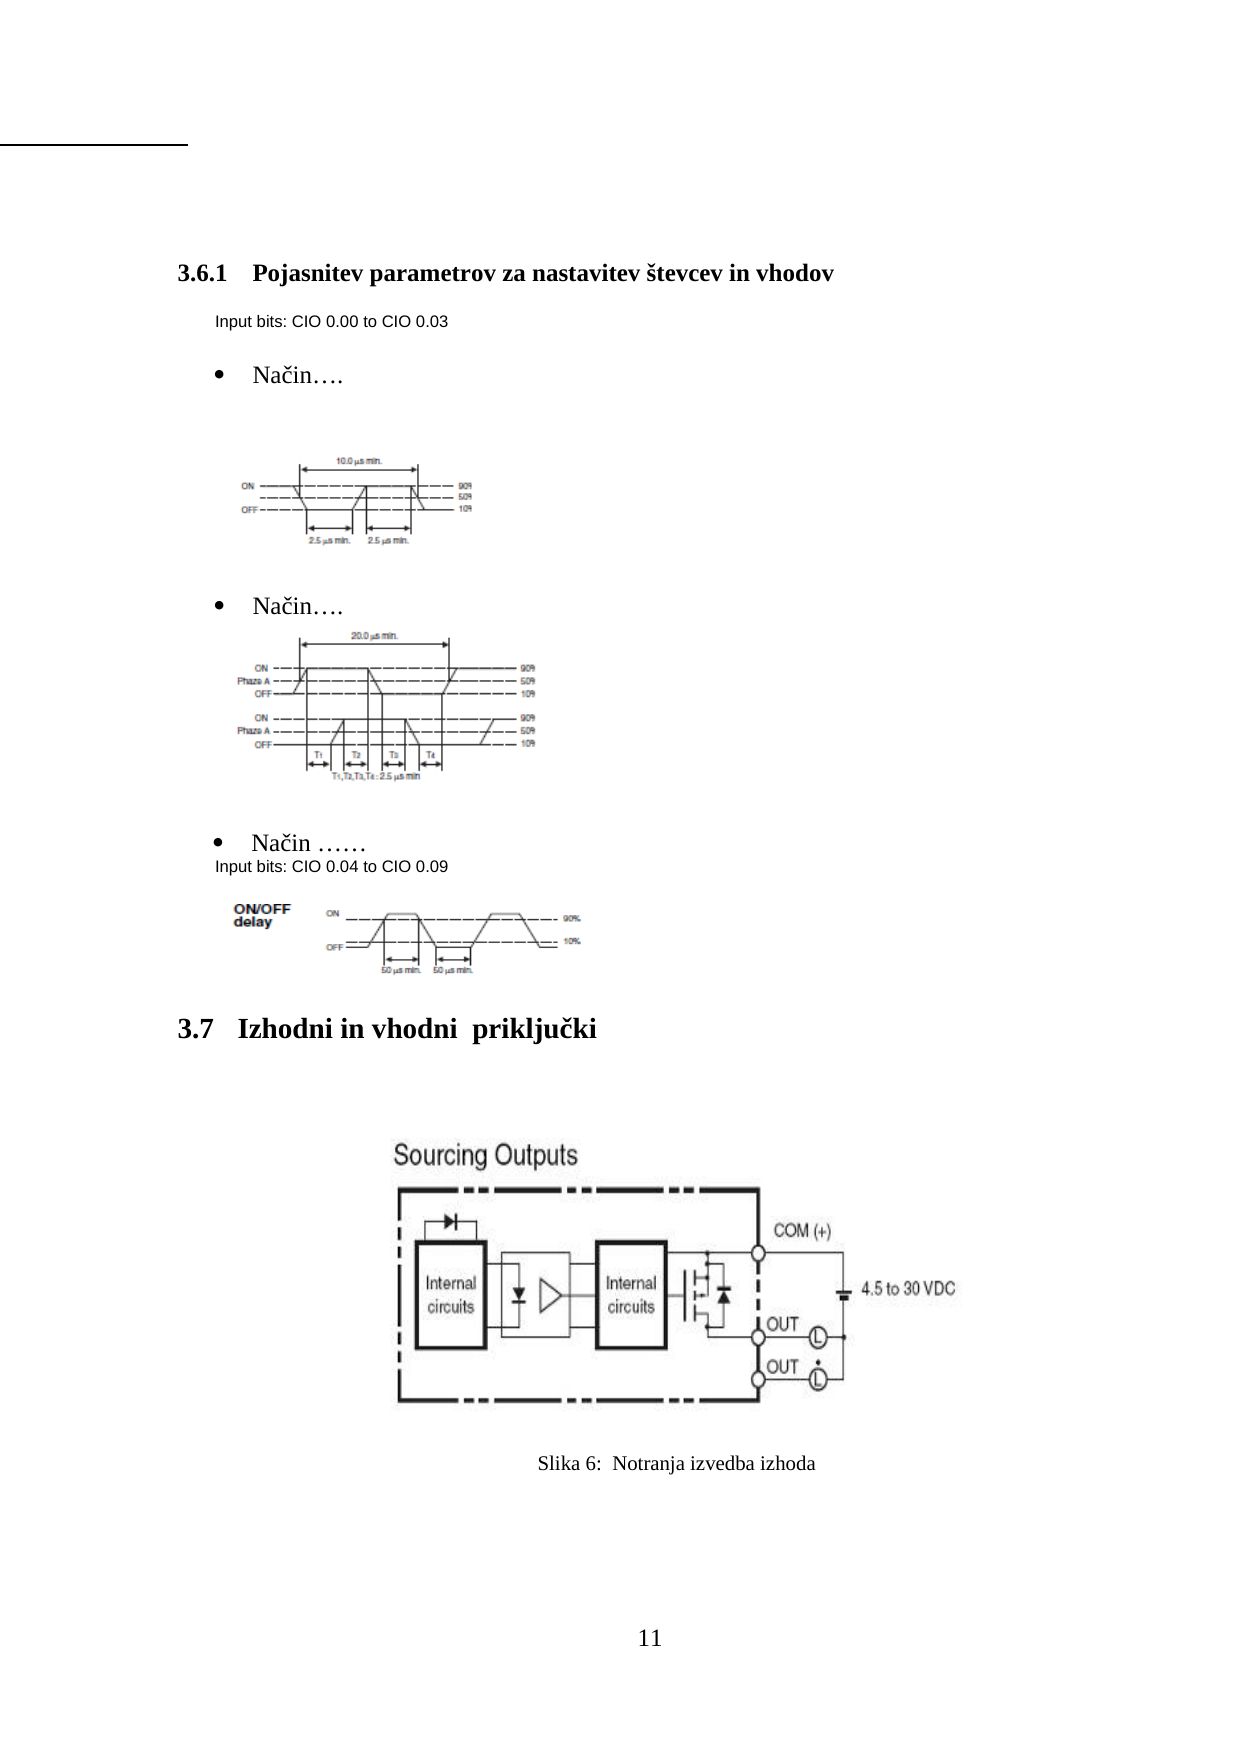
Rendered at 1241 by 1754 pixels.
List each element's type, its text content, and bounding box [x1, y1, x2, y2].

text Input bits: CIO 0.04 to CIO 0.09 [215, 857, 1122, 876]
subtitle Izhodni in vhodni priključki [177, 1011, 1122, 1044]
list Način …… [213, 828, 1122, 857]
subtitle Pojasnitev parametrov za nastavitev števcev in vhodov [177, 258, 1122, 287]
list Način…. [215, 591, 1122, 619]
picture [231, 628, 558, 791]
text Slika 6: Notranja izvedba izhoda [340, 1451, 1013, 1475]
picture [390, 1138, 963, 1418]
picture [231, 904, 614, 977]
text Input bits: CIO 0.00 to CIO 0.03 [215, 312, 1122, 331]
list Način…. [215, 360, 1122, 418]
picture [231, 455, 494, 553]
